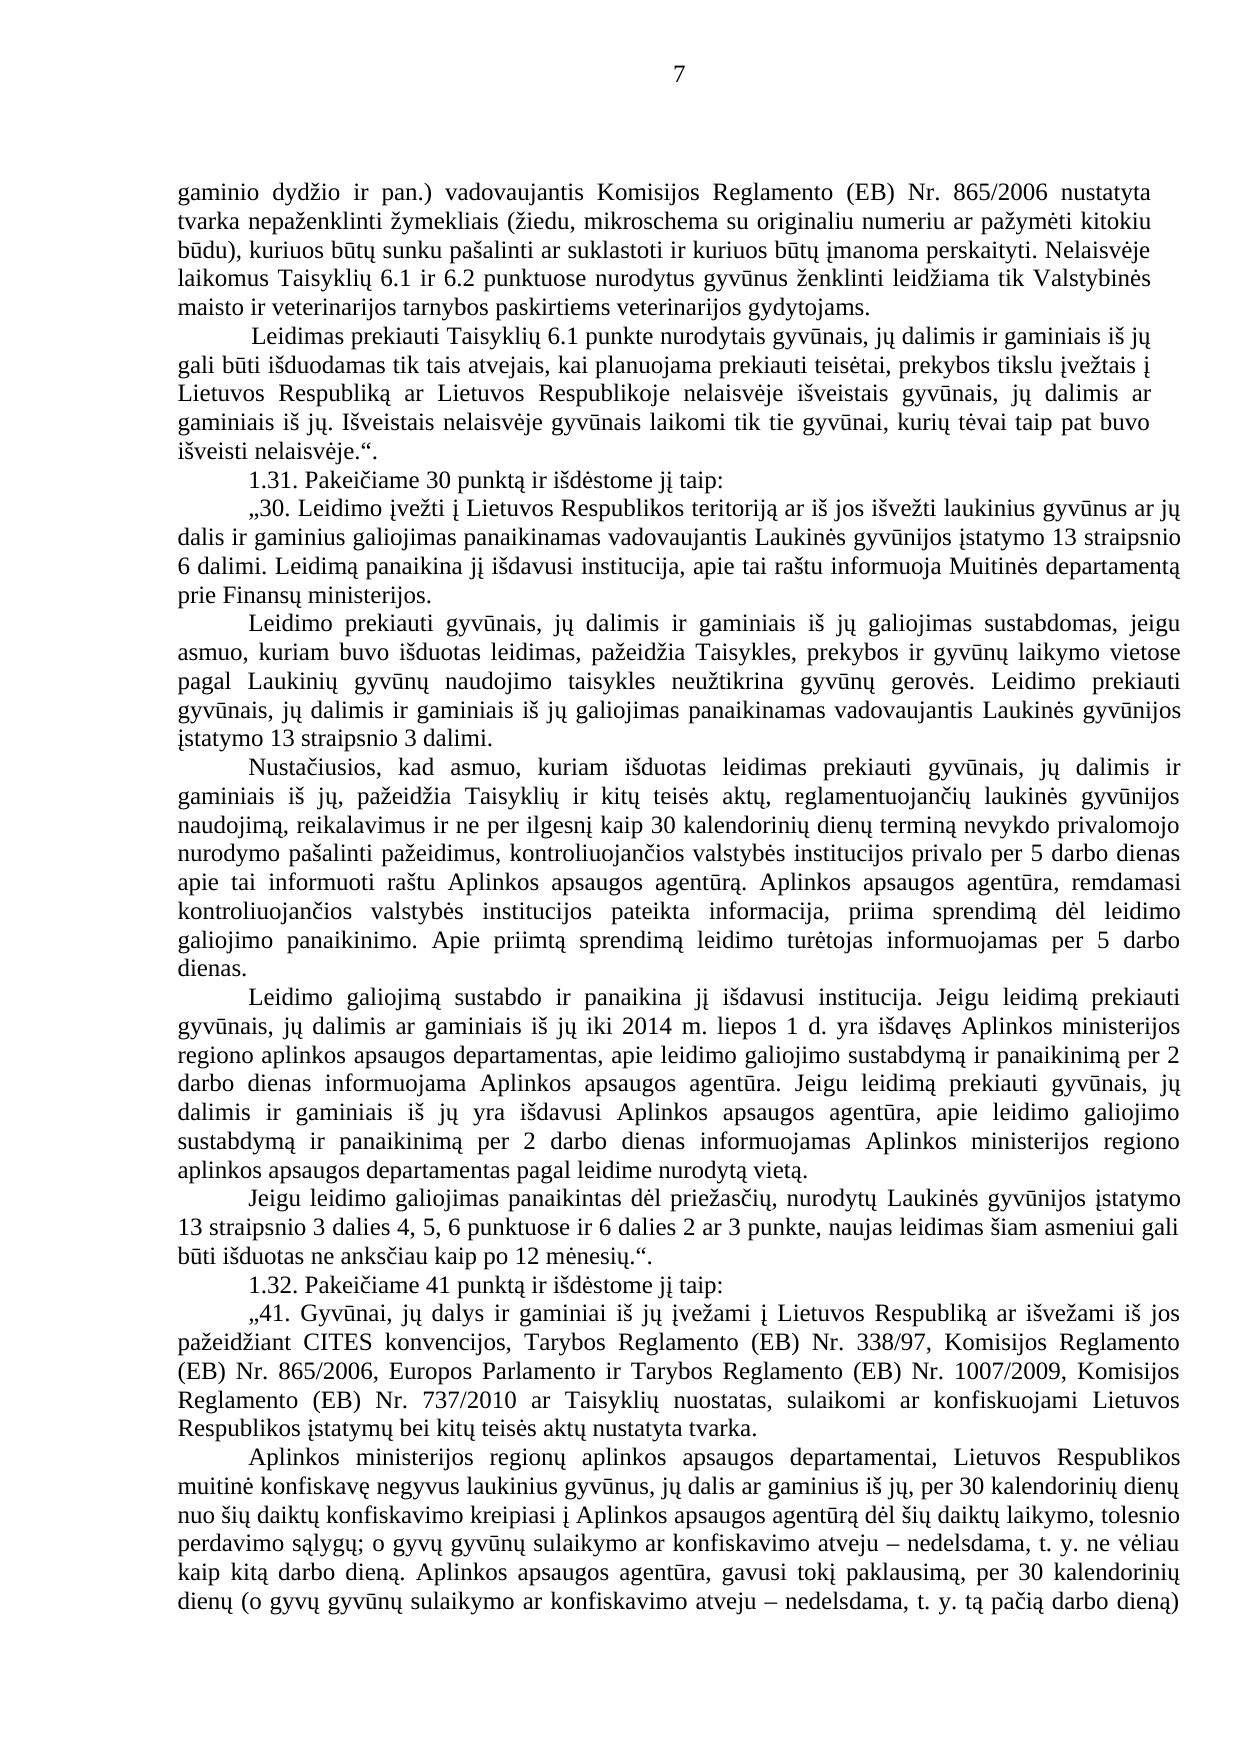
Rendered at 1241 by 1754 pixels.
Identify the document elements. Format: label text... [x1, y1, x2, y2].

text 1.32. Pakeičiame 41 punktą ir išdėstome jį taip: [177, 1270, 1181, 1298]
text gaminio dydžio ir pan.) vadovaujantis Komisijos Reglamento (EB) Nr. 865/2006 nustatyta tvarka nepaženklinti žymekliais (žiedu, mikroschema su originaliu numeriu ar pažymėti kitokiu būdu), kuriuos būtų sunku pašalinti ar suklastoti ir kuriuos būtų įmanoma perskaityti. Nelaisvėje laikomus Taisyklių 6.1 ir 6.2 punktuose nurodytus gyvūnus ženklinti leidžiama tik Valstybinės maisto ir veterinarijos tarnybos paskirtiems veterinarijos gydytojams. [177, 177, 1152, 321]
text 1.31. Pakeičiame 30 punktą ir išdėstome jį taip: [177, 465, 1181, 493]
text Leidimas prekiauti Taisyklių 6.1 punkte nurodytais gyvūnais, jų dalimis ir gaminiais iš jų gali būti išduodamas tik tais atvejais, kai planuojama prekiauti teisėtai, prekybos tikslu įvežtais į Lietuvos Respubliką ar Lietuvos Respublikoje nelaisvėje išveistais gyvūnais, jų dalimis ar gaminiais iš jų. Išveistais nelaisvėje gyvūnais laikomi tik tie gyvūnai, kurių tėvai taip pat buvo išveisti nelaisvėje.“. [177, 321, 1152, 465]
text Leidimo prekiauti gyvūnais, jų dalimis ir gaminiais iš jų galiojimas sustabdomas, jeigu asmuo, kuriam buvo išduotas leidimas, pažeidžia Taisykles, prekybos ir gyvūnų laikymo vietose pagal Laukinių gyvūnų naudojimo taisykles neužtikrina gyvūnų gerovės. Leidimo prekiauti gyvūnais, jų dalimis ir gaminiais iš jų galiojimas panaikinamas vadovaujantis Laukinės gyvūnijos įstatymo 13 straipsnio 3 dalimi. [177, 608, 1181, 752]
text Jeigu leidimo galiojimas panaikintas dėl priežasčių, nurodytų Laukinės gyvūnijos įstatymo 13 straipsnio 3 dalies 4, 5, 6 punktuose ir 6 dalies 2 ar 3 punkte, naujas leidimas šiam asmeniui gali būti išduotas ne anksčiau kaip po 12 mėnesių.“. [177, 1183, 1181, 1270]
text Leidimo galiojimą sustabdo ir panaikina jį išdavusi institucija. Jeigu leidimą prekiauti gyvūnais, jų dalimis ar gaminiais iš jų iki 2014 m. liepos 1 d. yra išdavęs Aplinkos ministerijos regiono aplinkos apsaugos departamentas, apie leidimo galiojimo sustabdymą ir panaikinimą per 2 darbo dienas informuojama Aplinkos apsaugos agentūra. Jeigu leidimą prekiauti gyvūnais, jų dalimis ir gaminiais iš jų yra išdavusi Aplinkos apsaugos agentūra, apie leidimo galiojimo sustabdymą ir panaikinimą per 2 darbo dienas informuojamas Aplinkos ministerijos regiono aplinkos apsaugos departamentas pagal leidime nurodytą vietą. [177, 982, 1181, 1183]
text „41. Gyvūnai, jų dalys ir gaminiai iš jų įvežami į Lietuvos Respubliką ar išvežami iš jos pažeidžiant CITES konvencijos, Tarybos Reglamento (EB) Nr. 338/97, Komisijos Reglamento (EB) Nr. 865/2006, Europos Parlamento ir Tarybos Reglamento (EB) Nr. 1007/2009, Komisijos Reglamento (EB) Nr. 737/2010 ar Taisyklių nuostatas, sulaikomi ar konfiskuojami Lietuvos Respublikos įstatymų bei kitų teisės aktų nustatyta tvarka. [177, 1298, 1181, 1442]
text „30. Leidimo įvežti į Lietuvos Respublikos teritoriją ar iš jos išvežti laukinius gyvūnus ar jų dalis ir gaminius galiojimas panaikinamas vadovaujantis Laukinės gyvūnijos įstatymo 13 straipsnio 6 dalimi. Leidimą panaikina jį išdavusi institucija, apie tai raštu informuoja Muitinės departamentą prie Finansų ministerijos. [177, 493, 1181, 608]
text Aplinkos ministerijos regionų aplinkos apsaugos departamentai, Lietuvos Respublikos muitinė konfiskavę negyvus laukinius gyvūnus, jų dalis ar gaminius iš jų, per 30 kalendorinių dienų nuo šių daiktų konfiskavimo kreipiasi į Aplinkos apsaugos agentūrą dėl šių daiktų laikymo, tolesnio perdavimo sąlygų; o gyvų gyvūnų sulaikymo ar konfiskavimo atveju – nedelsdama, t. y. ne vėliau kaip kitą darbo dieną. Aplinkos apsaugos agentūra, gavusi tokį paklausimą, per 30 kalendorinių dienų (o gyvų gyvūnų sulaikymo ar konfiskavimo atveju – nedelsdama, t. y. tą pačią darbo dieną) [177, 1442, 1181, 1615]
text Nustačiusios, kad asmuo, kuriam išduotas leidimas prekiauti gyvūnais, jų dalimis ir gaminiais iš jų, pažeidžia Taisyklių ir kitų teisės aktų, reglamentuojančių laukinės gyvūnijos naudojimą, reikalavimus ir ne per ilgesnį kaip 30 kalendorinių dienų terminą nevykdo privalomojo nurodymo pašalinti pažeidimus, kontroliuojančios valstybės institucijos privalo per 5 darbo dienas apie tai informuoti raštu Aplinkos apsaugos agentūrą. Aplinkos apsaugos agentūra, remdamasi kontroliuojančios valstybės institucijos pateikta informacija, priima sprendimą dėl leidimo galiojimo panaikinimo. Apie priimtą sprendimą leidimo turėtojas informuojamas per 5 darbo dienas. [177, 752, 1181, 982]
